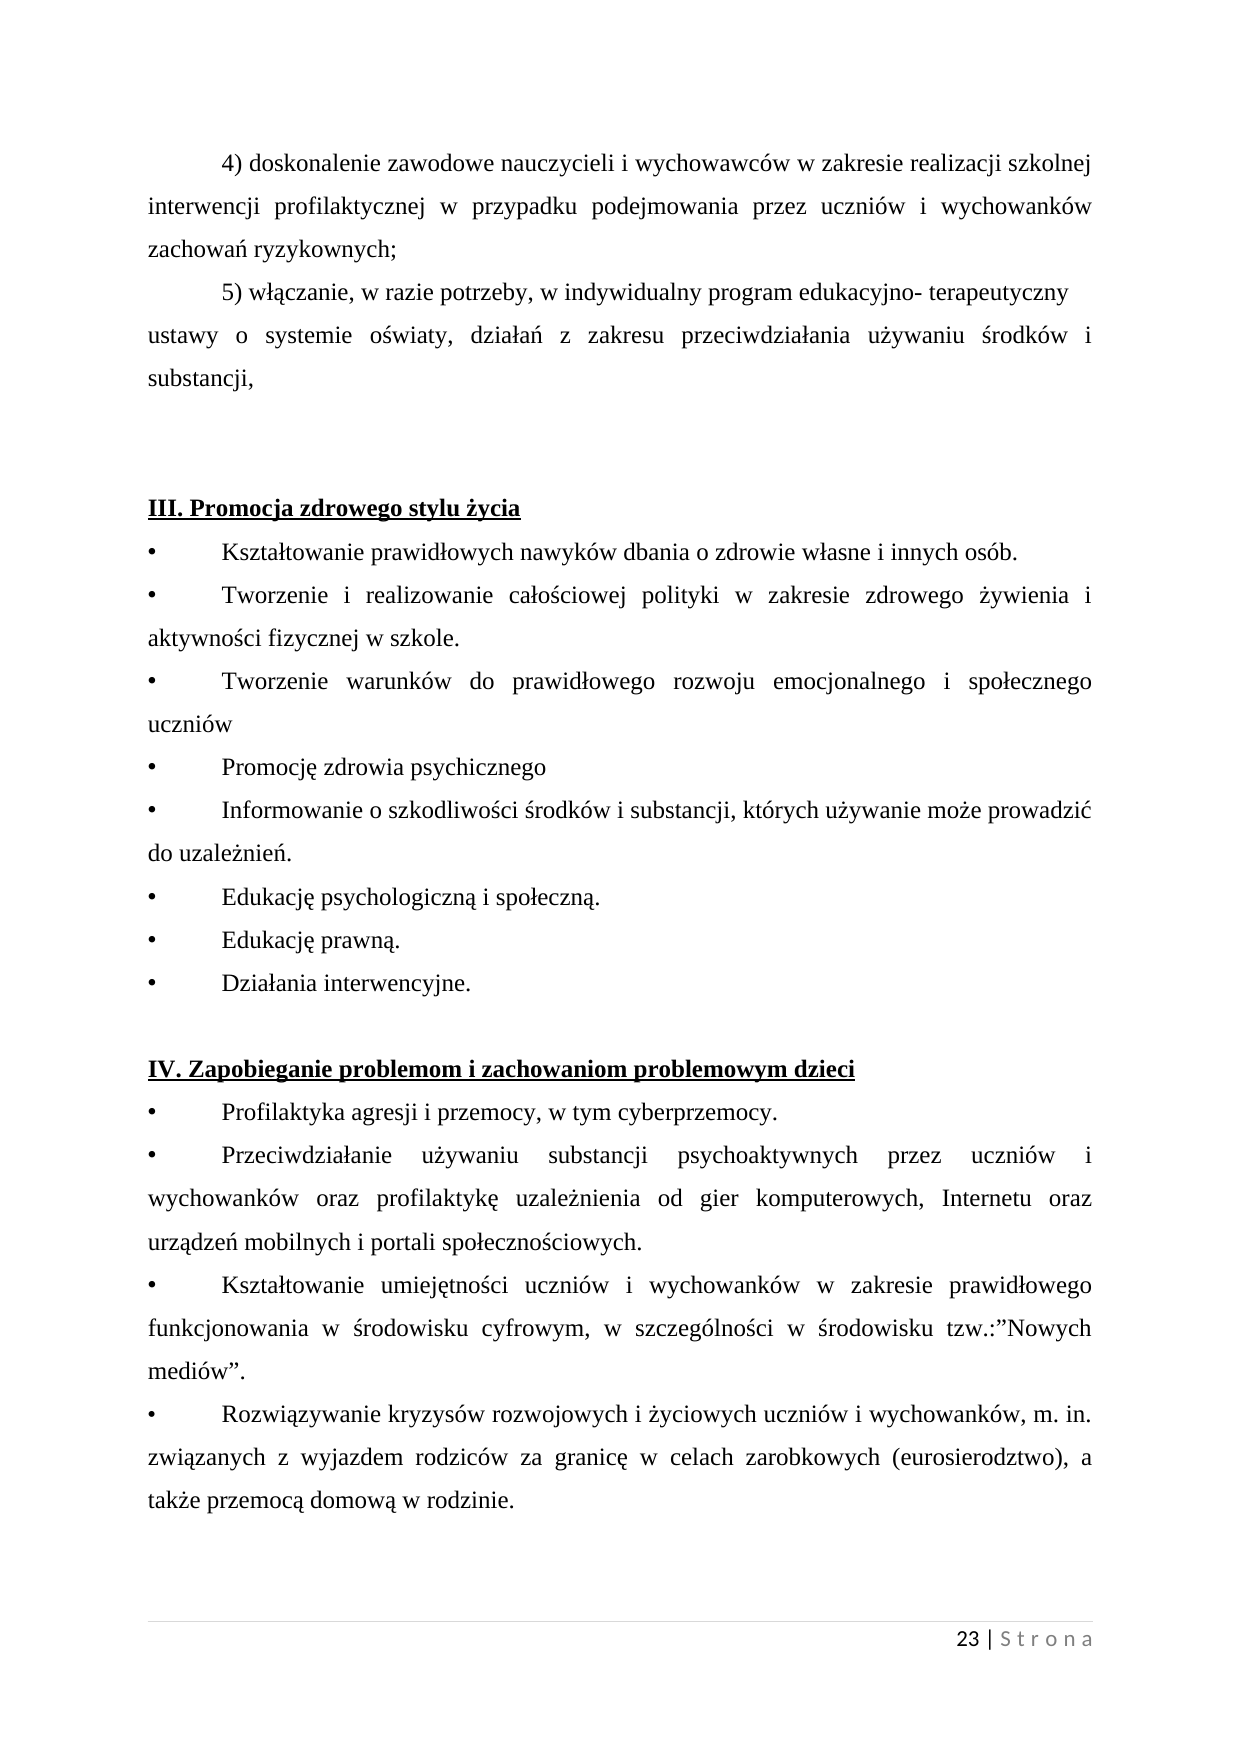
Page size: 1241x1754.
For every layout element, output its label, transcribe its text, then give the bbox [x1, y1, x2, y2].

list Informowanie o szkodliwości środków i substancji, których używanie może prowadzić do uzależnień. [148, 795, 1093, 867]
list Przeciwdziałanie używaniu substancji psychoaktywnych przez uczniów i wychowanków oraz profilaktykę uzależnienia od gier komputerowych, Internetu oraz urządzeń mobilnych i portali społecznościowych. [148, 1140, 1093, 1255]
list Edukację psychologiczną i społeczną. [148, 882, 1093, 910]
list Kształtowanie prawidłowych nawyków dbania o zdrowie własne i innych osób. [148, 537, 1093, 565]
text ustawy o systemie oświaty, działań z zakresu przeciwdziałania używaniu środków i substancji, [148, 320, 1093, 392]
list Kształtowanie umiejętności uczniów i wychowanków w zakresie prawidłowego funkcjonowania w środowisku cyfrowym, w szczególności w środowisku tzw.:”Nowych mediów”. [148, 1270, 1093, 1385]
list Rozwiązywanie kryzysów rozwojowych i życiowych uczniów i wychowanków, m. in. związanych z wyjazdem rodziców za granicę w celach zarobkowych (eurosierodztwo), a także przemocą domową w rodzinie. [148, 1399, 1093, 1514]
list Promocję zdrowia psychicznego [148, 752, 1093, 781]
list Działania interwencyjne. [148, 968, 1093, 997]
list IV. Zapobieganie problemom i zachowaniom problemowym dzieci [148, 1054, 1093, 1083]
list Profilaktyka agresji i przemocy, w tym cyberprzemocy. [148, 1097, 1093, 1126]
text 4) doskonalenie zawodowe nauczycieli i wychowawców w zakresie realizacji szkolnej interwencji profilaktycznej w przypadku podejmowania przez uczniów i wychowanków zachowań ryzykownych; [148, 148, 1093, 263]
text 5) włączanie, w razie potrzeby, w indywidualny program edukacyjno- terapeutyczny [148, 277, 1093, 306]
list Edukację prawną. [148, 925, 1093, 953]
list Tworzenie i realizowanie całościowej polityki w zakresie zdrowego żywienia i aktywności fizycznej w szkole. [148, 580, 1093, 652]
list III. Promocja zdrowego stylu życia [148, 493, 1093, 522]
list Tworzenie warunków do prawidłowego rozwoju emocjonalnego i społecznego uczniów [148, 666, 1093, 738]
